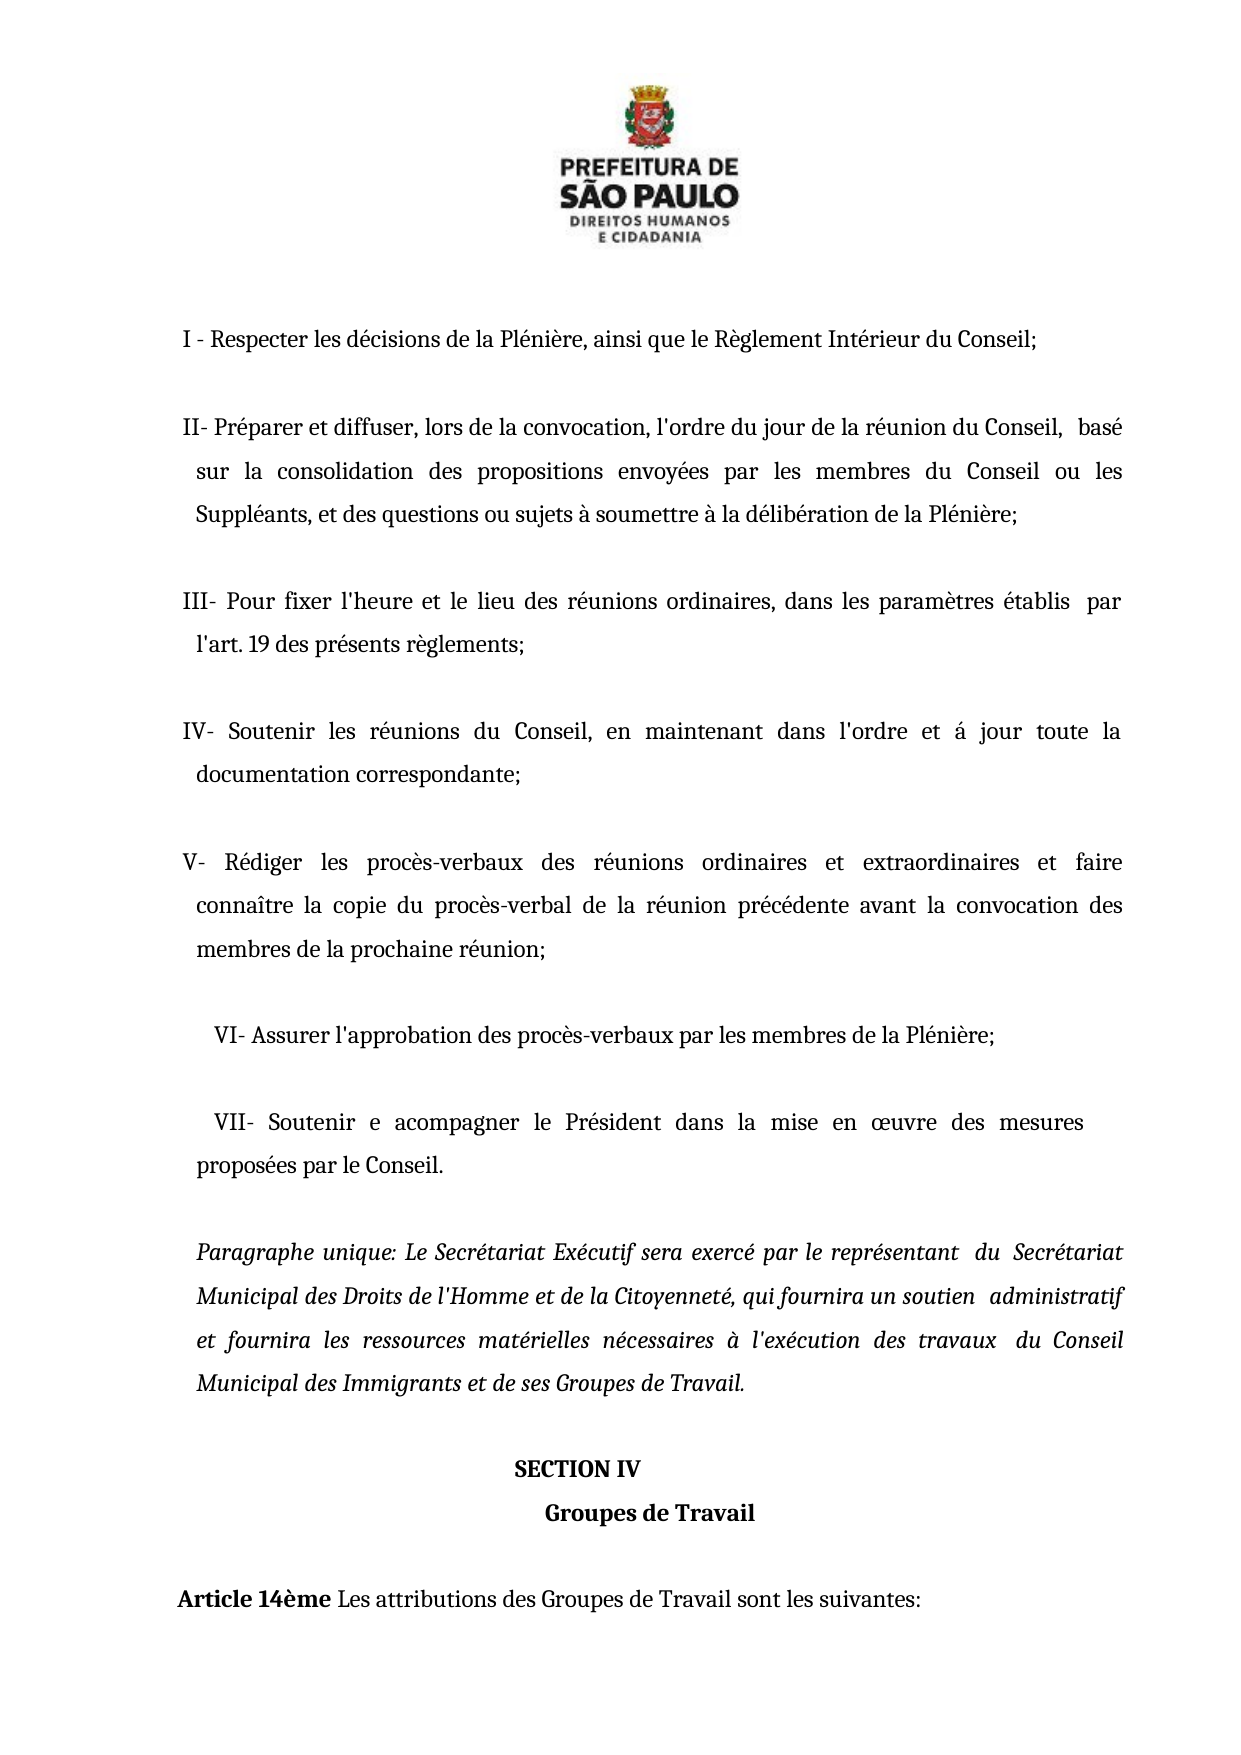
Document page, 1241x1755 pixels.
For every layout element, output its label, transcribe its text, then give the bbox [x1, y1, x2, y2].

list - Assurer l'approbation des procès-verbaux par les membres de la Plénière; [214, 1021, 1134, 1050]
text Groupes de Travail [308, 1499, 992, 1527]
text Article 14ème Les attributions des Groupes de Travail sont les suivantes: [177, 1585, 1134, 1614]
text Paragraphe unique: Le Secrétariat Exécutif sera exercé par le représentant du Secrétariat Municipal des Droits de l'Homme et de la Citoyenneté, qui fournira un soutien administratif et fournira les ressources matérielles nécessaires à l'exécution des travaux du Conseil Municipal des Immigrants et de ses Groupes de Travail. [196, 1237, 1123, 1397]
list - Respecter les décisions de la Plénière, ainsi que le Règlement Intérieur du Conseil; [182, 325, 1134, 354]
list - Pour fixer l'heure et le lieu des réunions ordinaires, dans les paramètres établis par l'art. 19 des présents règlements; [182, 586, 1122, 659]
list - Rédiger les procès-verbaux des réunions ordinaires et extraordinaires et faire connaître la copie du procès-verbal de la réunion précédente avant la convocation des membres de la prochaine réunion; [182, 847, 1123, 963]
list - Soutenir e acompagner le Président dans la mise en œuvre des mesures [214, 1107, 1134, 1136]
list - Soutenir les réunions du Conseil, en maintenant dans l'ordre et á jour toute la documentation correspondante; [182, 716, 1122, 789]
list - Préparer et diffuser, lors de la convocation, l'ordre du jour de la réunion du Conseil, basé sur la consolidation des propositions envoyées par les membres du Conseil ou les Suppléants, et des questions ou sujets à soumettre à la délibération de la Plénière; [182, 412, 1123, 528]
text proposées par le Conseil. [196, 1151, 1134, 1179]
subtitle SECTION IV [164, 1455, 992, 1484]
